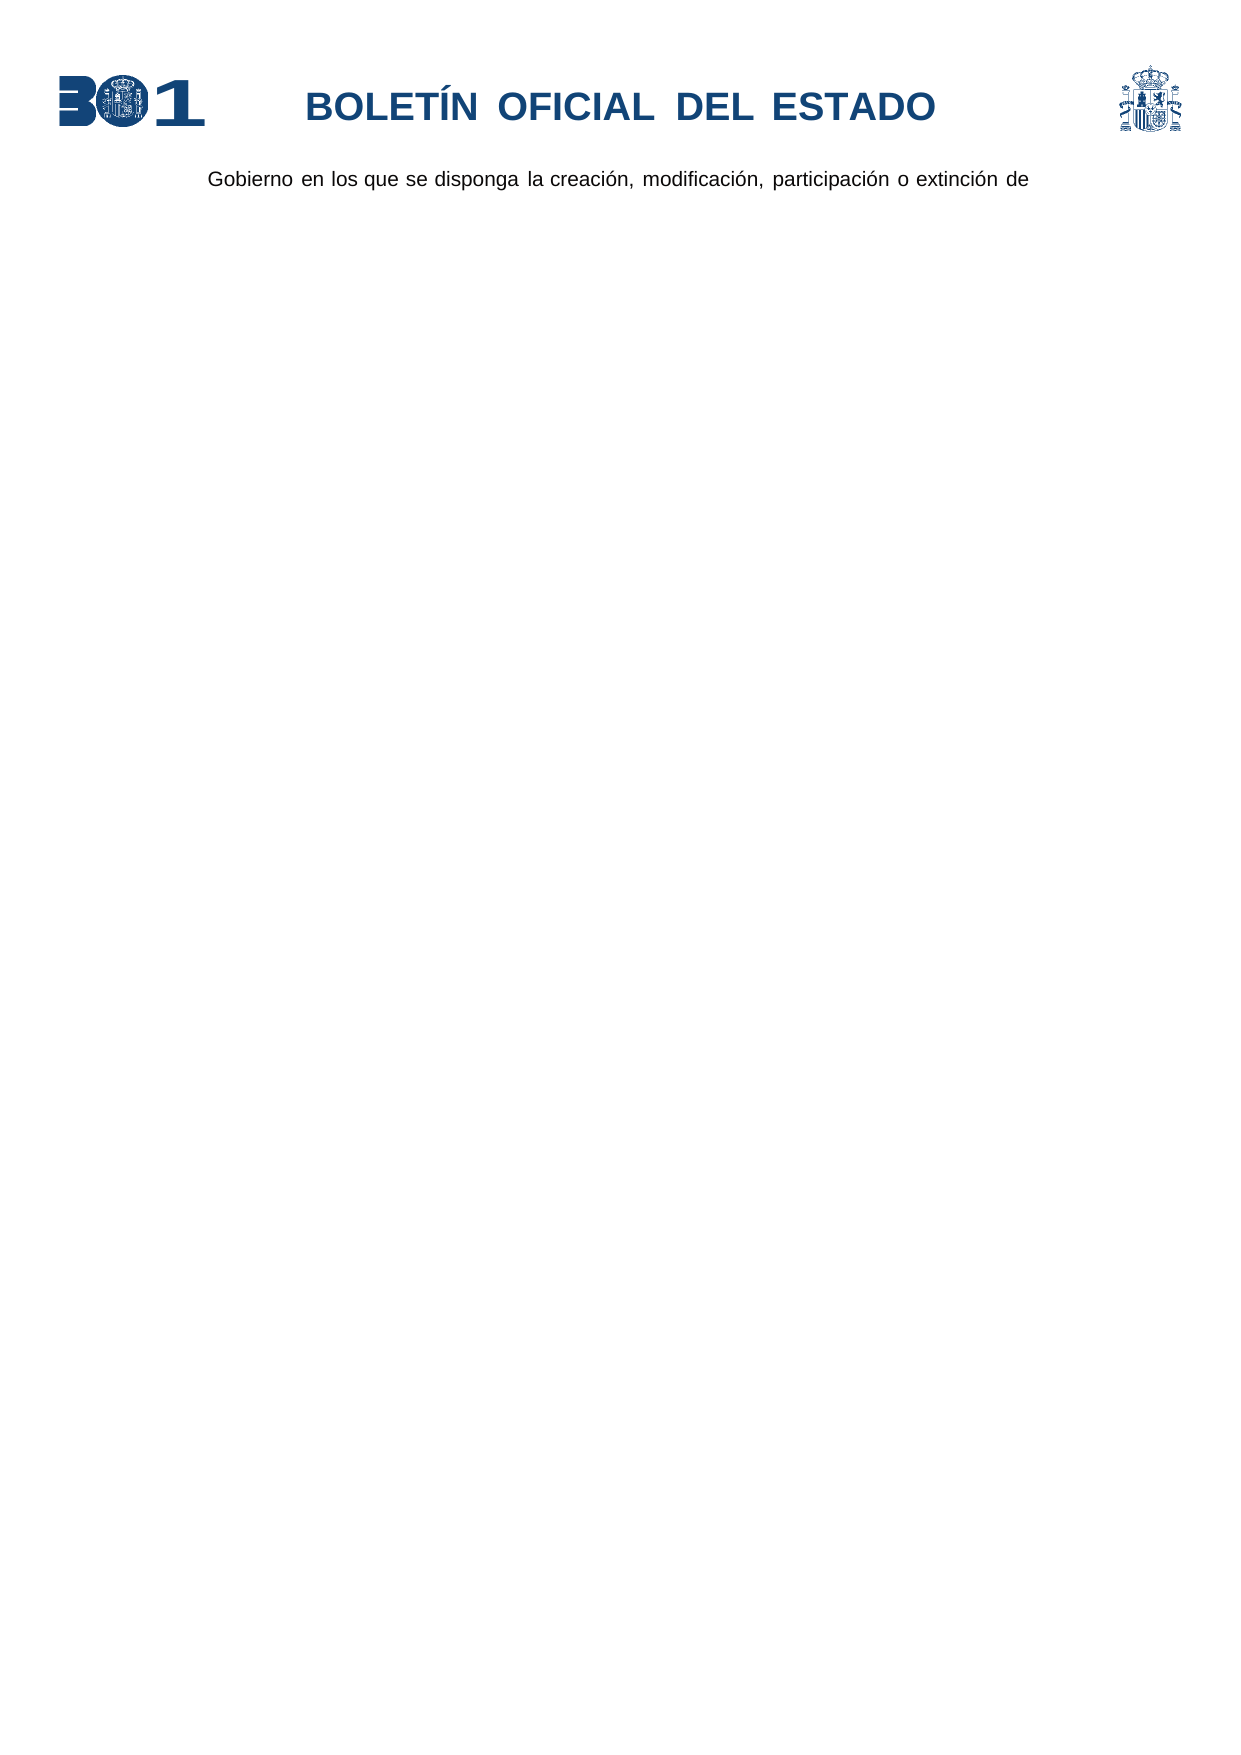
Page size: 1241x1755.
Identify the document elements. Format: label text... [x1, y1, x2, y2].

list Gobierno en los que se disponga la creación, modificación, participación o extinción de [169, 167, 1035, 191]
